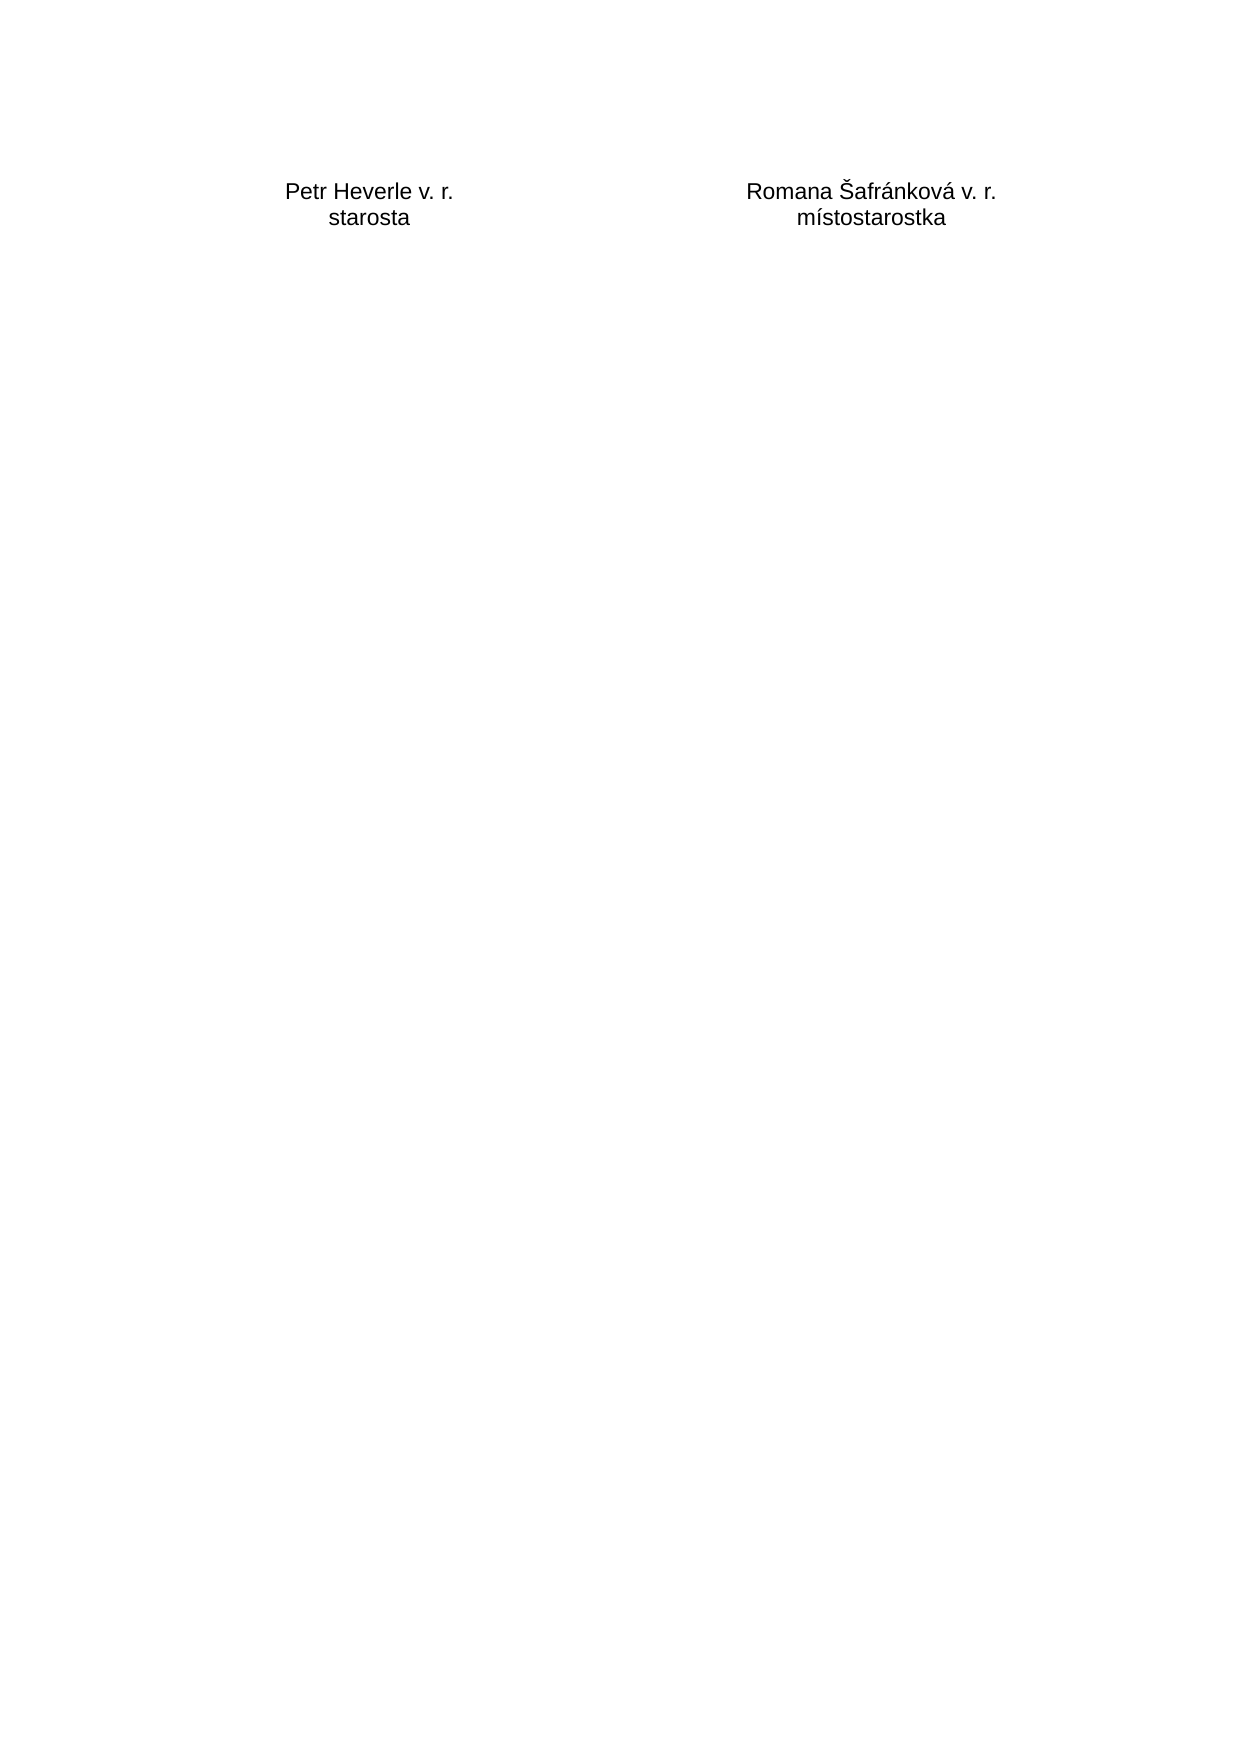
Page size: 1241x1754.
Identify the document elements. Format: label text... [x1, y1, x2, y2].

table_cell [118, 236, 620, 354]
table_cell [620, 236, 1122, 354]
table_header Romana Šafránková v. r. místostarostka [620, 118, 1122, 236]
table_header Petr Heverle v. r. starosta [118, 118, 620, 236]
